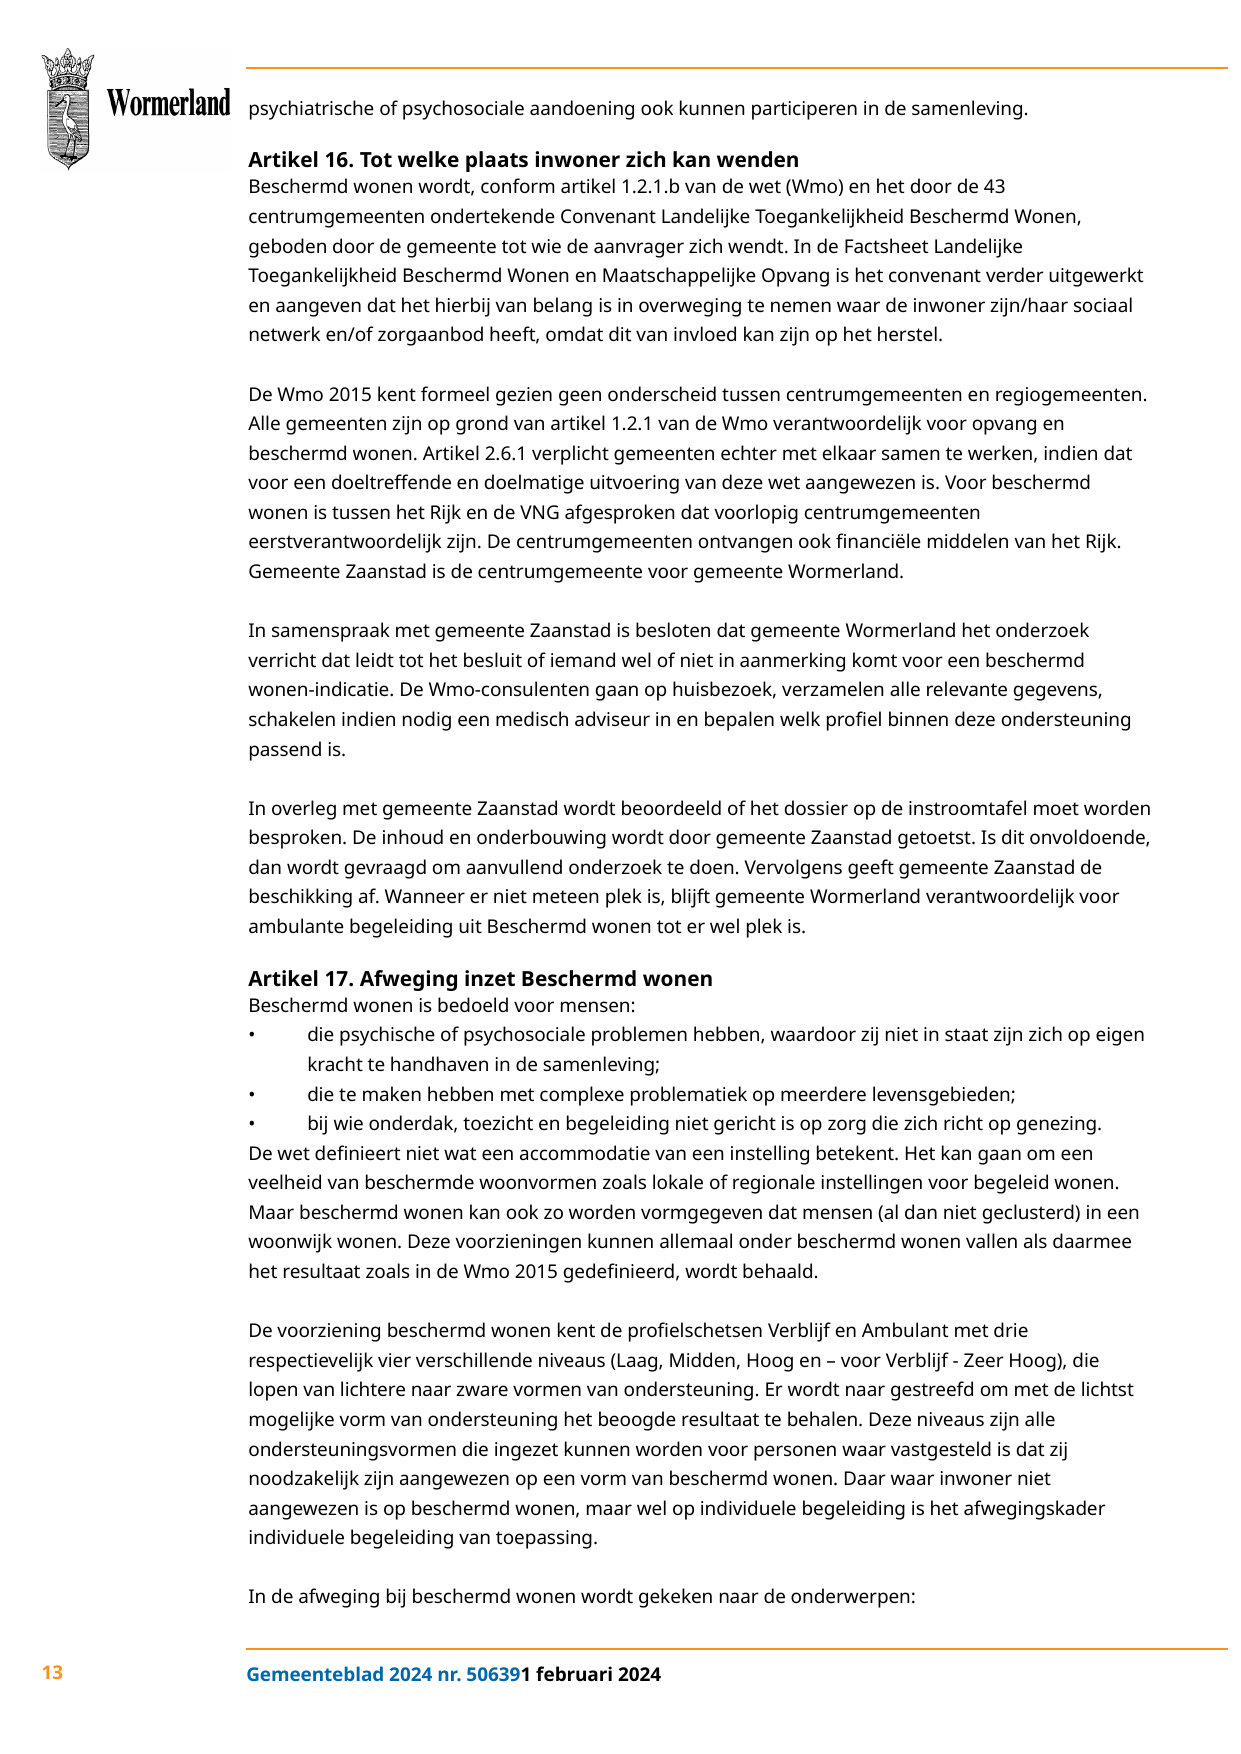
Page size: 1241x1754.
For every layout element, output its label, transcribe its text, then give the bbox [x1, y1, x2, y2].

list bij wie onderdak, toezicht en begeleiding niet gericht is op zorg die zich richt op genezing. [248, 1110, 1152, 1136]
text De wet definieert niet wat een accommodatie van een instelling betekent. Het kan gaan om een veelheid van beschermde woonvormen zoals lokale of regionale instellingen voor begeleid wonen. Maar beschermd wonen kan ook zo worden vormgegeven dat mensen (al dan niet geclusterd) in een woonwijk wonen. Deze voorzieningen kunnen allemaal onder beschermd wonen vallen als daarmee het resultaat zoals in de Wmo 2015 gedefinieerd, wordt behaald. [248, 1140, 1152, 1284]
text Artikel 16. Tot welke plaats inwoner zich kan wenden [248, 145, 1152, 174]
text psychiatrische of psychosociale aandoening ook kunnen participeren in de samenleving. [248, 95, 1152, 121]
list die te maken hebben met complexe problematiek op meerdere levensgebieden; [248, 1081, 1152, 1107]
text Beschermd wonen wordt, conform artikel 1.2.1.b van de wet (Wmo) en het door de 43 centrumgemeenten ondertekende Convenant Landelijke Toegankelijkheid Beschermd Wonen, geboden door de gemeente tot wie de aanvrager zich wendt. In de Factsheet Landelijke Toegankelijkheid Beschermd Wonen en Maatschappelijke Opvang is het convenant verder uitgewerkt en aangeven dat het hierbij van belang is in overweging te nemen waar de inwoner zijn/haar sociaal netwerk en/of zorgaanbod heeft, omdat dit van invloed kan zijn op het herstel. [248, 174, 1152, 347]
list die psychische of psychosociale problemen hebben, waardoor zij niet in staat zijn zich op eigen kracht te handhaven in de samenleving; [248, 1022, 1152, 1077]
text Beschermd wonen is bedoeld voor mensen: [248, 992, 1152, 1018]
picture [41, 47, 231, 172]
text De Wmo 2015 kent formeel gezien geen onderscheid tussen centrumgemeenten en regiogemeenten. Alle gemeenten zijn op grond van artikel 1.2.1 van de Wmo verantwoordelijk voor opvang en beschermd wonen. Artikel 2.6.1 verplicht gemeenten echter met elkaar samen te werken, indien dat voor een doeltreffende en doelmatige uitvoering van deze wet aangewezen is. Voor beschermd wonen is tussen het Rijk en de VNG afgesproken dat voorlopig centrumgemeenten eerstverantwoordelijk zijn. De centrumgemeenten ontvangen ook financiële middelen van het Rijk. Gemeente Zaanstad is de centrumgemeente voor gemeente Wormerland. [248, 381, 1152, 584]
text De voorziening beschermd wonen kent de profielschetsen Verblijf en Ambulant met drie respectievelijk vier verschillende niveaus (Laag, Midden, Hoog en – voor Verblijf - Zeer Hoog), die lopen van lichtere naar zware vormen van ondersteuning. Er wordt naar gestreefd om met de lichtst mogelijke vorm van ondersteuning het beoogde resultaat te behalen. Deze niveaus zijn alle ondersteuningsvormen die ingezet kunnen worden voor personen waar vastgesteld is dat zij noodzakelijk zijn aangewezen op een vorm van beschermd wonen. Daar waar inwoner niet aangewezen is op beschermd wonen, maar wel op individuele begeleiding is het afwegingskader individuele begeleiding van toepassing. [248, 1317, 1152, 1550]
text In de afweging bij beschermd wonen wordt gekeken naar de onderwerpen: [248, 1584, 1152, 1609]
text Artikel 17. Afweging inzet Beschermd wonen [248, 964, 1152, 992]
text In overleg met gemeente Zaanstad wordt beoordeeld of het dossier op de instroomtafel moet worden besproken. De inhoud en onderbouwing wordt door gemeente Zaanstad getoetst. Is dit onvoldoende, dan wordt gevraagd om aanvullend onderzoek te doen. Vervolgens geeft gemeente Zaanstad de beschikking af. Wanneer er niet meteen plek is, blijft gemeente Wormerland verantwoordelijk voor ambulante begeleiding uit Beschermd wonen tot er wel plek is. [248, 795, 1152, 939]
text In samenspraak met gemeente Zaanstad is besloten dat gemeente Wormerland het onderzoek verricht dat leidt tot het besluit of iemand wel of niet in aanmerking komt voor een beschermd wonen-indicatie. De Wmo-consulenten gaan op huisbezoek, verzamelen alle relevante gegevens, schakelen indien nodig een medisch adviseur in en bepalen welk profiel binnen deze ondersteuning passend is. [248, 617, 1152, 761]
